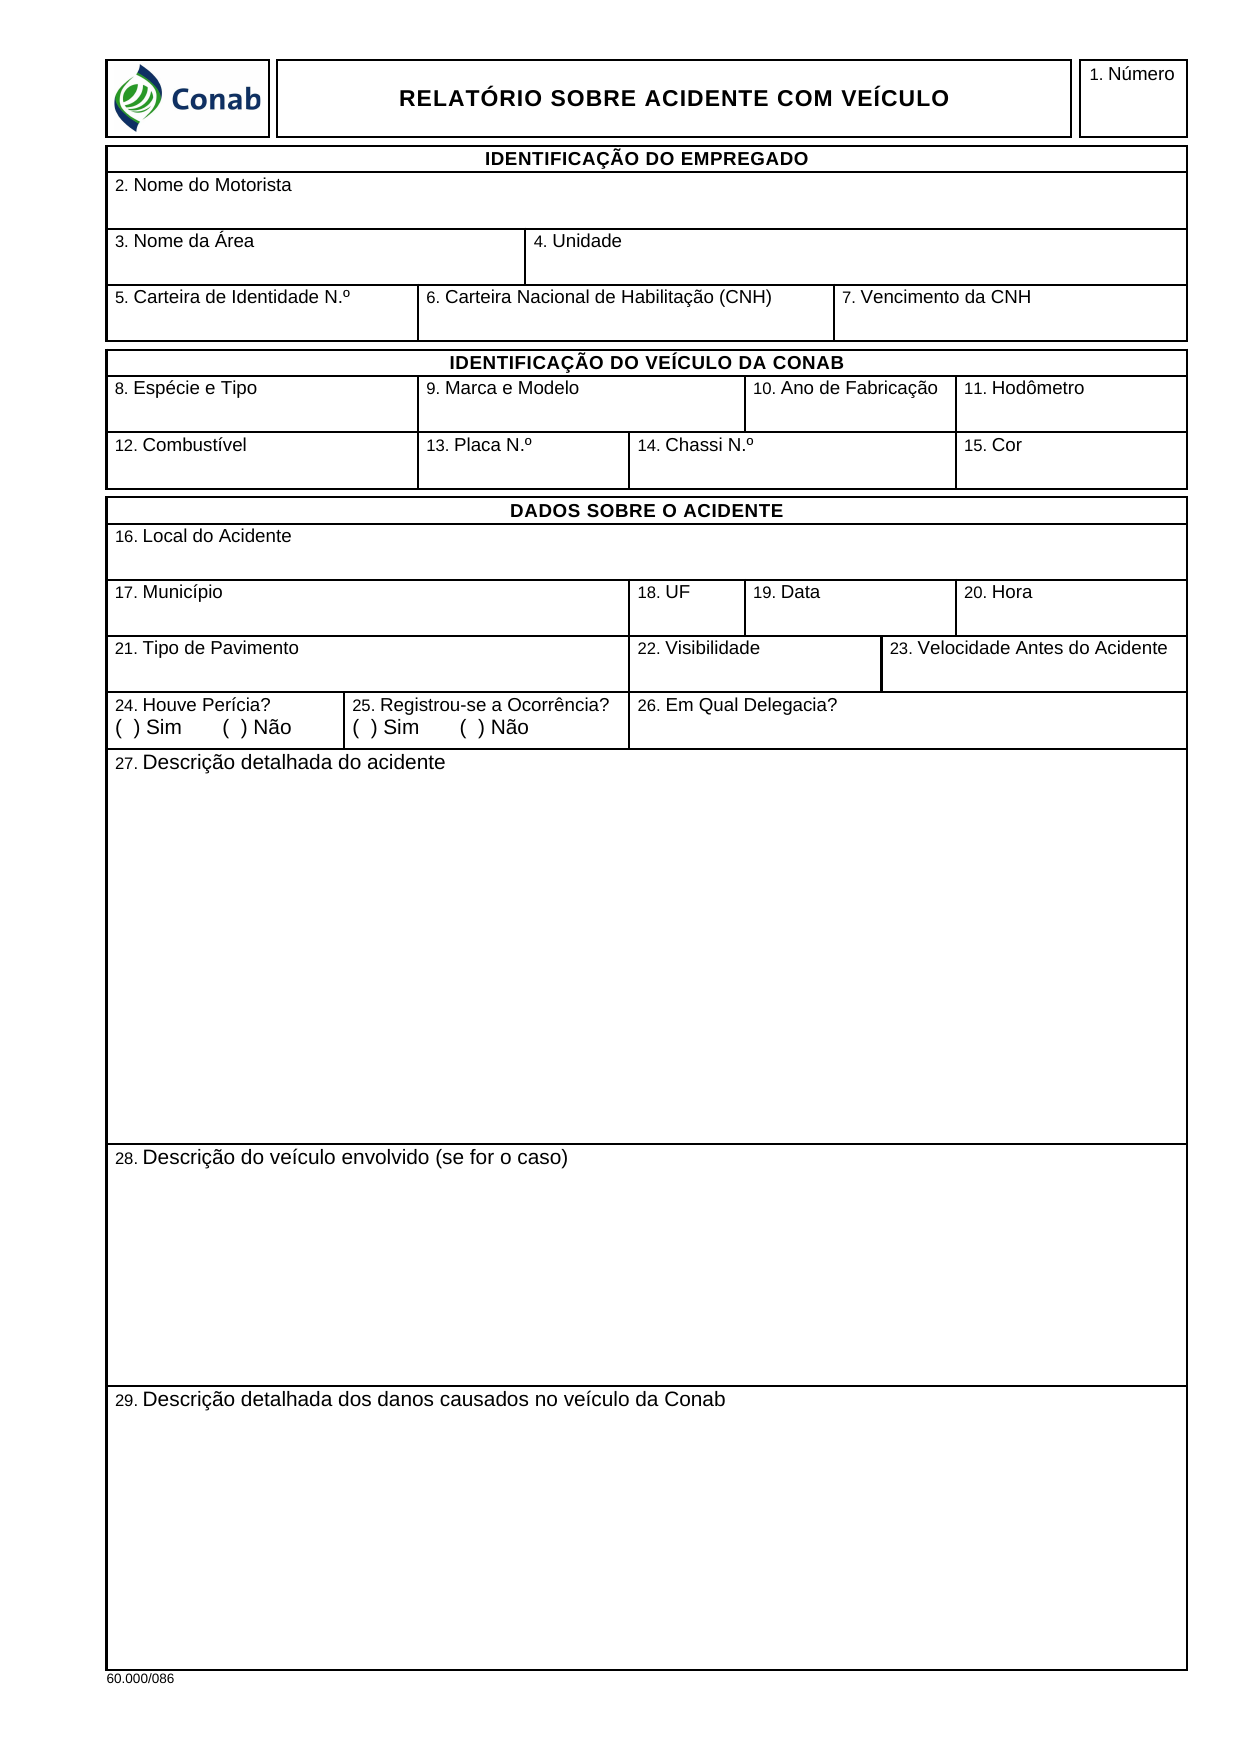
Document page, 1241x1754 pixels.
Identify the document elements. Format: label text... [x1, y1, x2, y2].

table_cell 8. Espécie e Tipo [108, 377, 417, 431]
table_header [270, 59, 276, 136]
table_cell 29. Descrição detalhada dos danos causados no veículo da Conab [108, 1387, 1186, 1668]
table_cell 3. Nome da Área [108, 230, 524, 283]
table_cell [106, 490, 1187, 496]
table_cell 16. Local do Acidente [108, 525, 1186, 579]
table_cell 27. Descrição detalhada do acidente [108, 750, 1186, 1143]
table_cell 20. Hora [957, 581, 1186, 635]
table_cell 24. Houve Perícia? ( ) Sim ( ) Não [108, 693, 343, 747]
table_cell 22. Visibilidade [630, 637, 880, 691]
table_cell 4. Unidade [526, 230, 1186, 283]
table_cell 26. Em Qual Delegacia? [630, 693, 1186, 747]
table_cell 12. Combustível [108, 433, 417, 487]
table_cell 28. Descrição do veículo envolvido (se for o caso) [108, 1145, 1186, 1385]
table_cell 19. Data [746, 581, 955, 635]
table_cell 23. Velocidade Antes do Acidente [883, 637, 1186, 691]
table_cell 10. Ano de Fabricação [746, 377, 955, 431]
table_cell 9. Marca e Modelo [419, 377, 744, 431]
table_cell 21. Tipo de Pavimento [108, 637, 628, 691]
text 60.000/086 [106, 1671, 1187, 1686]
table_cell [106, 136, 1187, 145]
table_cell 15. Cor [957, 433, 1186, 487]
table_cell 2. Nome do Motorista [108, 173, 1186, 227]
table_cell [106, 342, 1187, 348]
table_cell 17. Município [108, 581, 628, 635]
table_cell 11. Hodômetro [957, 377, 1186, 431]
table_header [1072, 59, 1079, 136]
table_cell IDENTIFICAÇÃO DO EMPREGADO [108, 147, 1186, 171]
table_cell 18. UF [630, 581, 744, 635]
table_cell 25. Registrou-se a Ocorrência? ( ) Sim ( ) Não [345, 693, 628, 747]
table_cell DADOS SOBRE O ACIDENTE [108, 498, 1186, 523]
table_cell 5. Carteira de Identidade N.º [108, 286, 417, 340]
table_header [108, 61, 268, 136]
table_cell 14. Chassi N.º [630, 433, 955, 487]
table_cell IDENTIFICAÇÃO DO VEÍCULO DA CONAB [108, 351, 1186, 375]
table_cell 7. Vencimento da CNH [835, 286, 1186, 340]
picture [114, 64, 261, 132]
table_header 1. Número [1081, 61, 1186, 136]
table_cell 6. Carteira Nacional de Habilitação (CNH) [419, 286, 833, 340]
table_header RELATÓRIO SOBRE ACIDENTE COM VEÍCULO [278, 61, 1070, 136]
table_cell 13. Placa N.º [419, 433, 628, 487]
